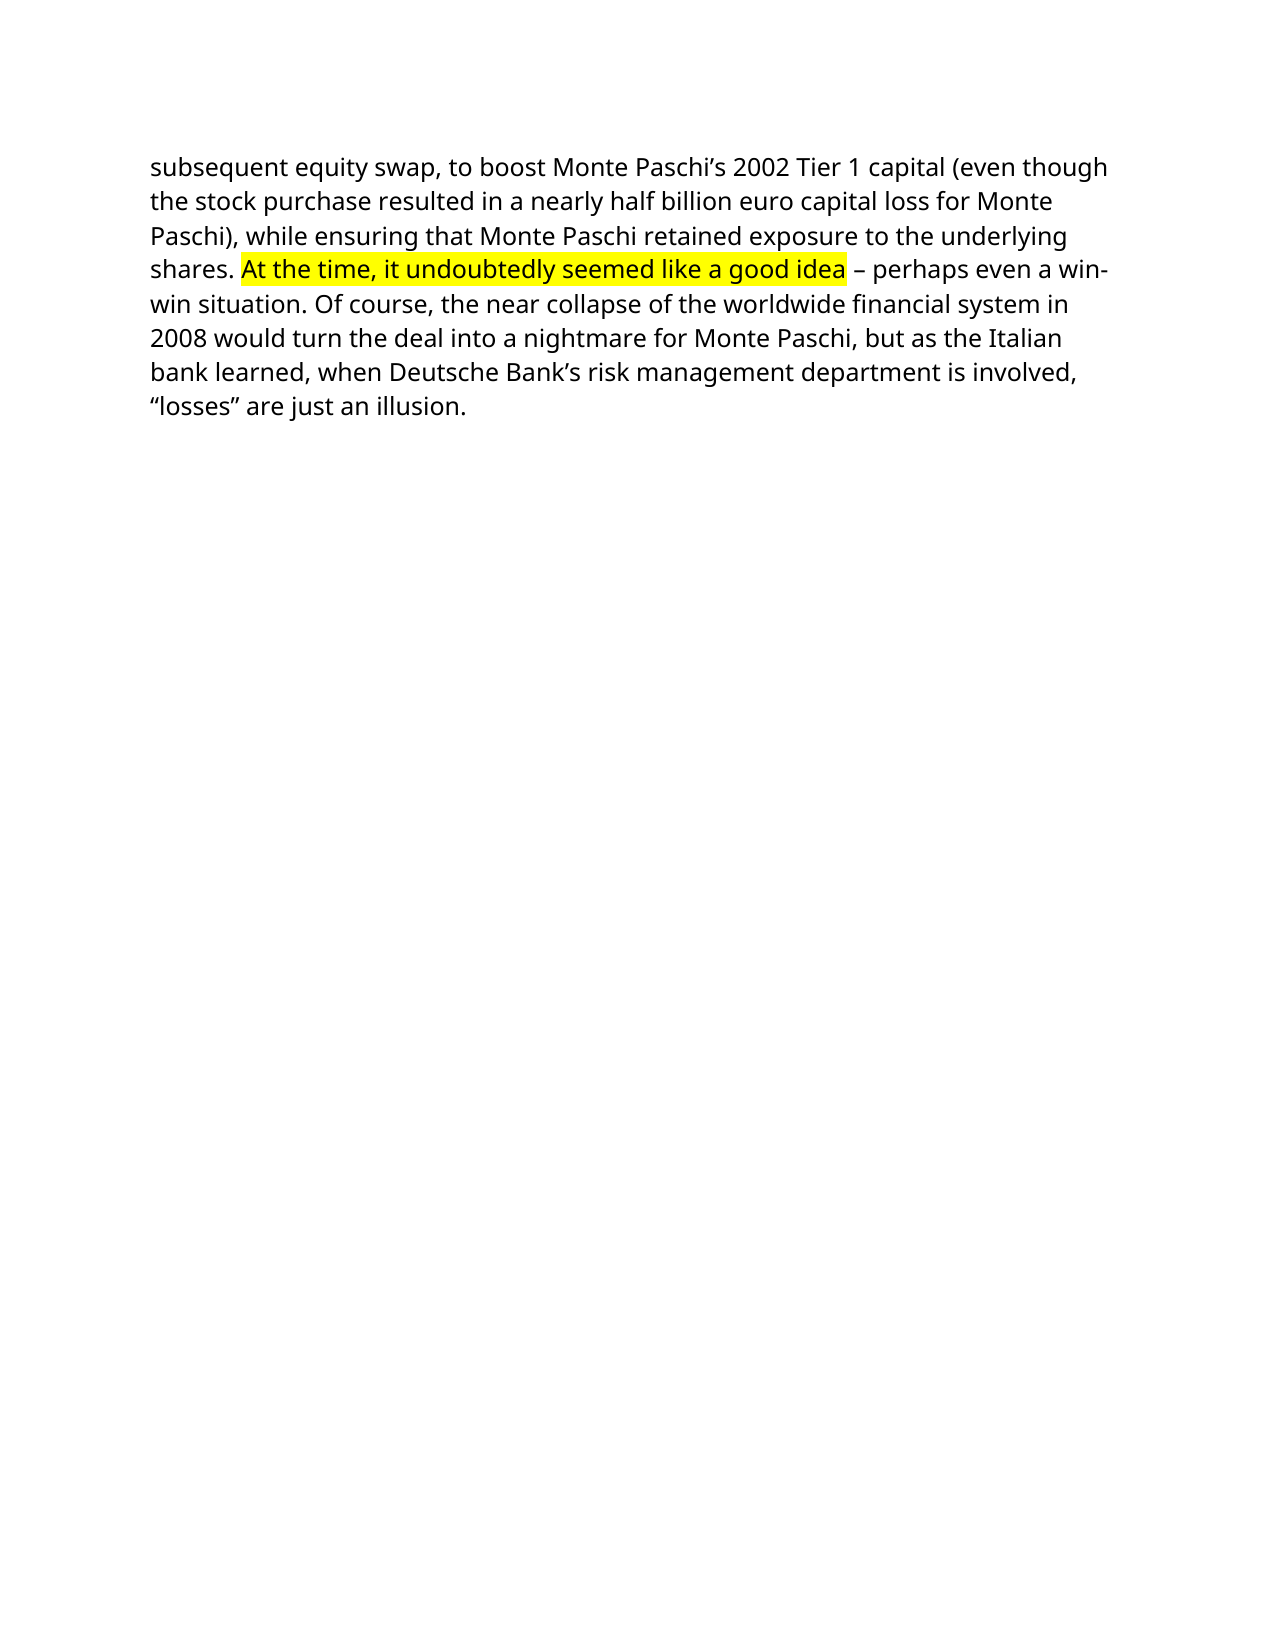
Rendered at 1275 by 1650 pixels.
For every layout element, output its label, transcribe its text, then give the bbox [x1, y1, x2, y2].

text subsequent equity swap, to boost Monte Paschi’s 2002 Tier 1 capital (even though the stock purchase resulted in a nearly half billion euro capital loss for Monte Paschi), while ensuring that Monte Paschi retained exposure to the underlying shares. At the time, it undoubtedly seemed like a good idea – perhaps even a win-win situation. Of course, the near collapse of the worldwide financial system in 2008 would turn the deal into a nightmare for Monte Paschi, but as the Italian bank learned, when Deutsche Bank’s risk management department is involved, “losses” are just an illusion. [150, 150, 1125, 422]
